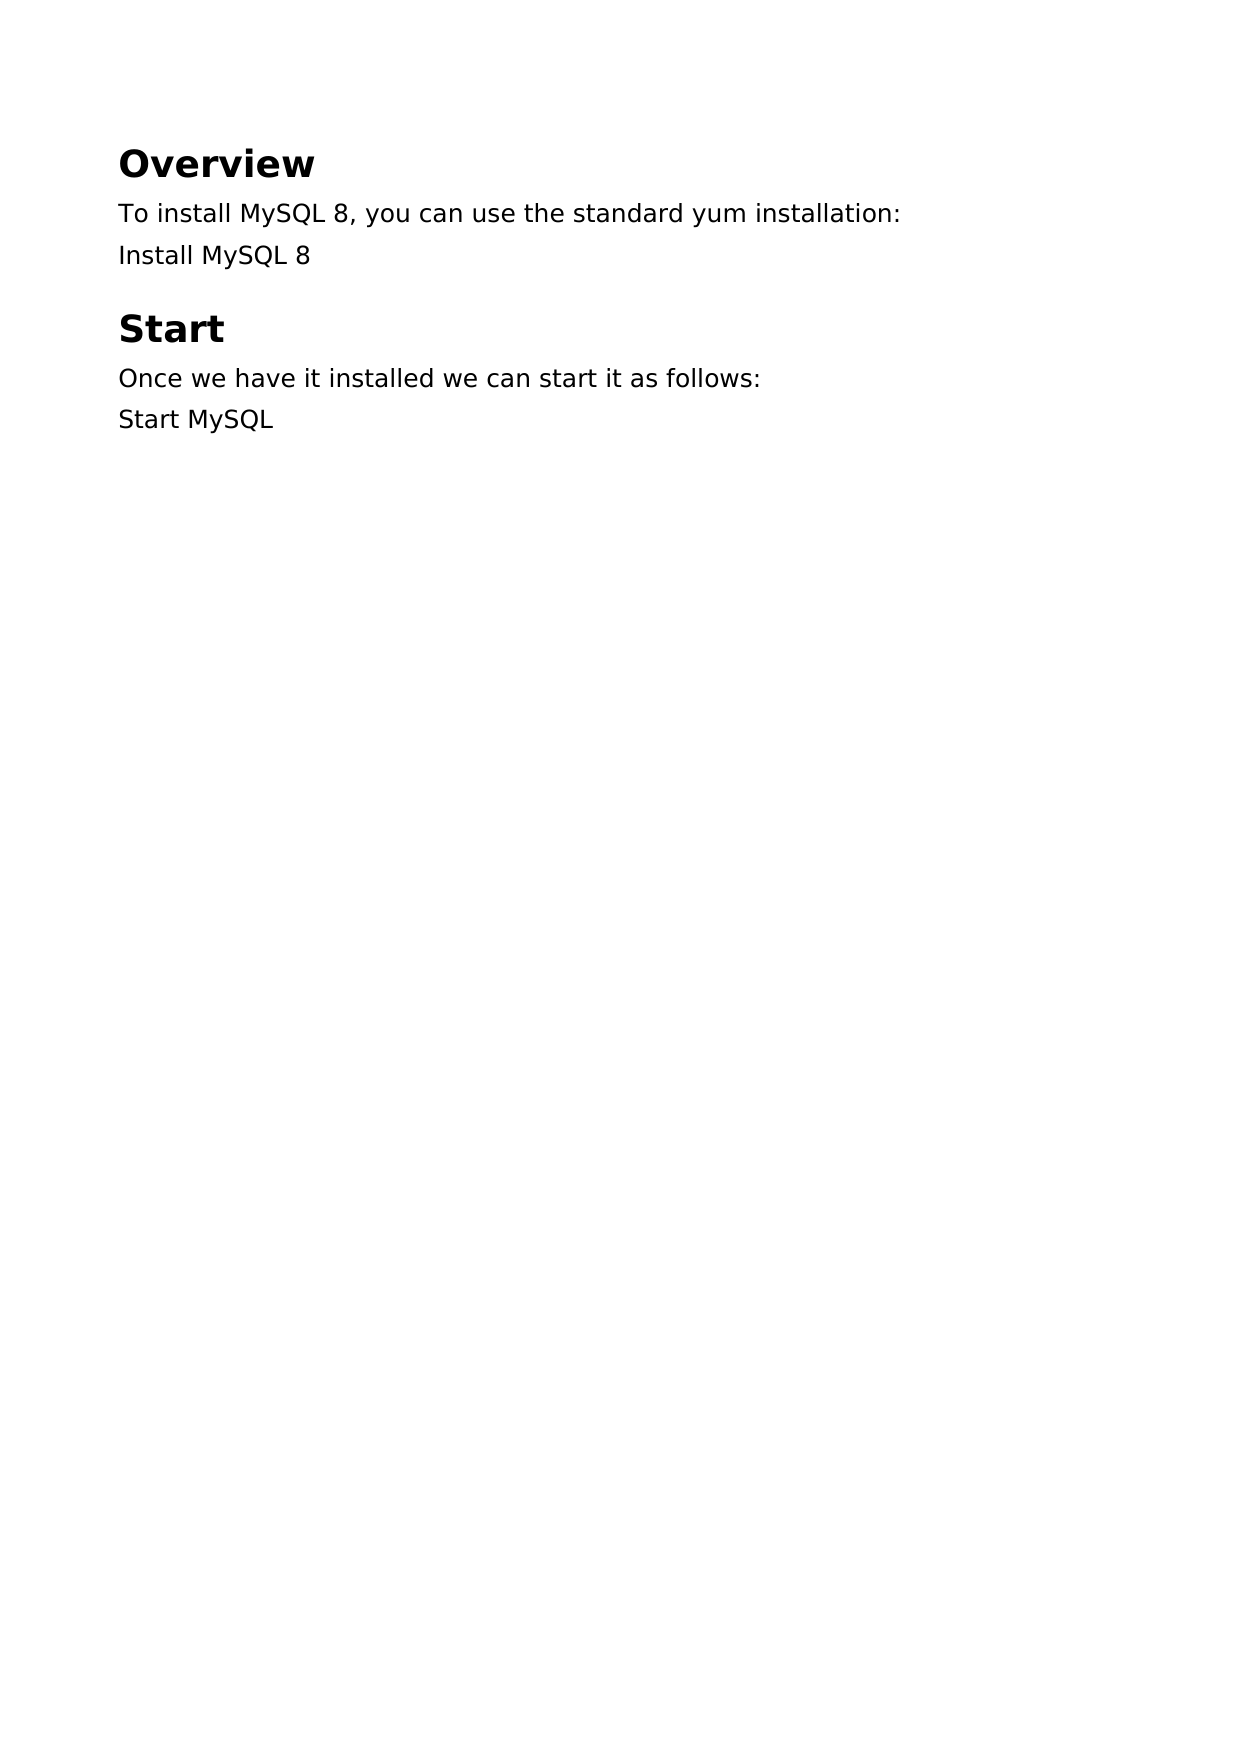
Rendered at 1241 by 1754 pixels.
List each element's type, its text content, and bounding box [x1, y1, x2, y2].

text Install MySQL 8 [118, 241, 1122, 270]
text To install MySQL 8, you can use the standard yum installation: [118, 199, 1122, 228]
text Once we have it installed we can start it as follows: [118, 364, 1122, 393]
subtitle Start [118, 308, 1122, 351]
text Start MySQL [118, 405, 1122, 434]
subtitle Overview [118, 143, 1122, 187]
